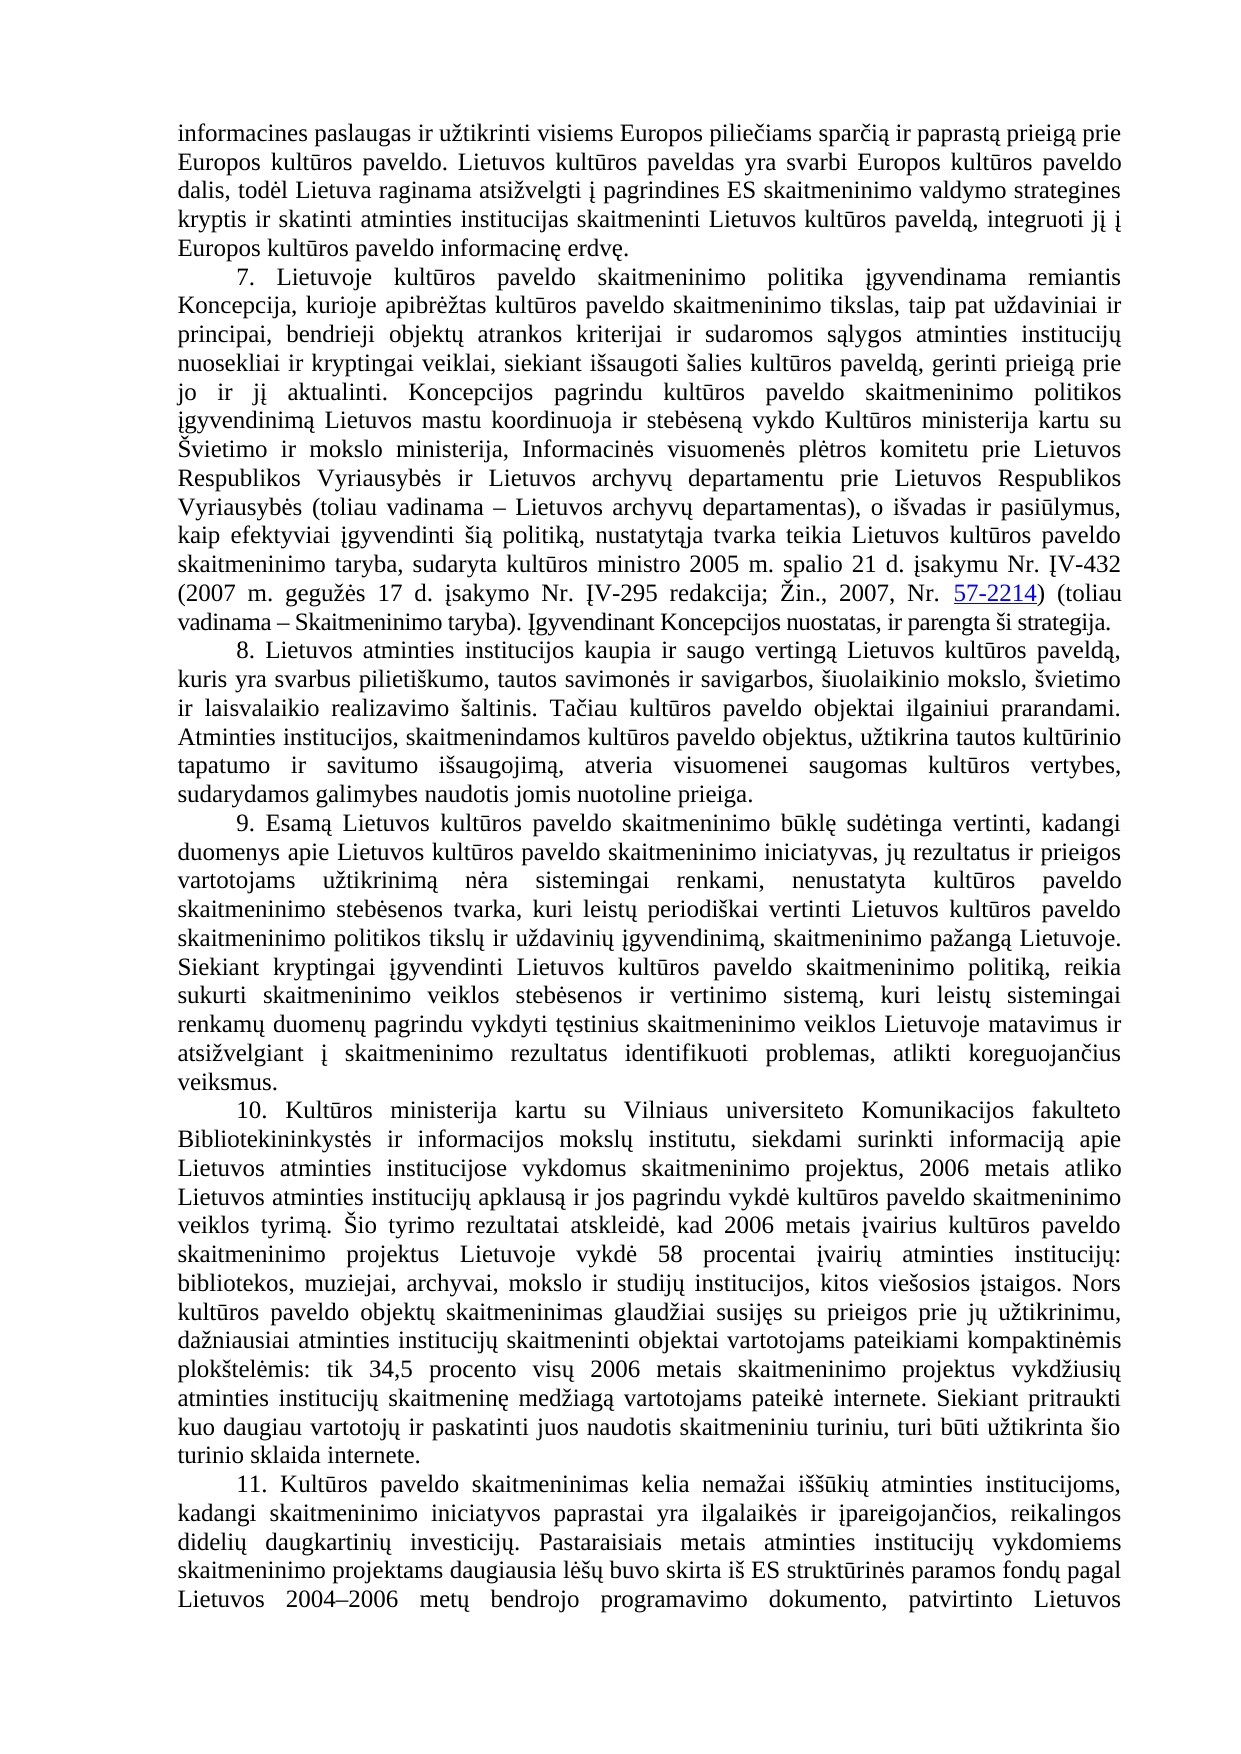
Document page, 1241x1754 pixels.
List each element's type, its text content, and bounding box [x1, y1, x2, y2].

text 10. Kultūros ministerija kartu su Vilniaus universiteto Komunikacijos fakulteto Bibliotekininkystės ir informacijos mokslų institutu, siekdami surinkti informaciją apie Lietuvos atminties institucijose vykdomus skaitmeninimo projektus, 2006 metais atliko Lietuvos atminties institucijų apklausą ir jos pagrindu vykdė kultūros paveldo skaitmeninimo veiklos tyrimą. Šio tyrimo rezultatai atskleidė, kad 2006 metais įvairius kultūros paveldo skaitmeninimo projektus Lietuvoje vykdė 58 procentai įvairių atminties institucijų: bibliotekos, muziejai, archyvai, mokslo ir studijų institucijos, kitos viešosios įstaigos. Nors kultūros paveldo objektų skaitmeninimas glaudžiai susijęs su prieigos prie jų užtikrinimu, dažniausiai atminties institucijų skaitmeninti objektai vartotojams pateikiami kompaktinėmis plokštelėmis: tik 34,5 procento visų 2006 metais skaitmeninimo projektus vykdžiusių atminties institucijų skaitmeninę medžiagą vartotojams pateikė internete. Siekiant pritraukti kuo daugiau vartotojų ir paskatinti juos naudotis skaitmeniniu turiniu, turi būti užtikrinta šio turinio sklaida internete. [177, 1096, 1122, 1469]
text 8. Lietuvos atminties institucijos kaupia ir saugo vertingą Lietuvos kultūros paveldą, kuris yra svarbus pilietiškumo, tautos savimonės ir savigarbos, šiuolaikinio mokslo, švietimo ir laisvalaikio realizavimo šaltinis. Tačiau kultūros paveldo objektai ilgainiui prarandami. Atminties institucijos, skaitmenindamos kultūros paveldo objektus, užtikrina tautos kultūrinio tapatumo ir savitumo išsaugojimą, atveria visuomenei saugomas kultūros vertybes, sudarydamos galimybes naudotis jomis nuotoline prieiga. [177, 636, 1122, 808]
text 11. Kultūros paveldo skaitmeninimas kelia nemažai iššūkių atminties institucijoms, kadangi skaitmeninimo iniciatyvos paprastai yra ilgalaikės ir įpareigojančios, reikalingos didelių daugkartinių investicijų. Pastaraisiais metais atminties institucijų vykdomiems skaitmeninimo projektams daugiausia lėšų buvo skirta iš ES struktūrinės paramos fondų pagal Lietuvos 2004–2006 metų bendrojo programavimo dokumento, patvirtinto Lietuvos [177, 1469, 1122, 1613]
text informacines paslaugas ir užtikrinti visiems Europos piliečiams sparčią ir paprastą prieigą prie Europos kultūros paveldo. Lietuvos kultūros paveldas yra svarbi Europos kultūros paveldo dalis, todėl Lietuva raginama atsižvelgti į pagrindines ES skaitmeninimo valdymo strategines kryptis ir skatinti atminties institucijas skaitmeninti Lietuvos kultūros paveldą, integruoti jį į Europos kultūros paveldo informacinę erdvę. [177, 118, 1122, 262]
text 9. Esamą Lietuvos kultūros paveldo skaitmeninimo būklę sudėtinga vertinti, kadangi duomenys apie Lietuvos kultūros paveldo skaitmeninimo iniciatyvas, jų rezultatus ir prieigos vartotojams užtikrinimą nėra sistemingai renkami, nenustatyta kultūros paveldo skaitmeninimo stebėsenos tvarka, kuri leistų periodiškai vertinti Lietuvos kultūros paveldo skaitmeninimo politikos tikslų ir uždavinių įgyvendinimą, skaitmeninimo pažangą Lietuvoje. Siekiant kryptingai įgyvendinti Lietuvos kultūros paveldo skaitmeninimo politiką, reikia sukurti skaitmeninimo veiklos stebėsenos ir vertinimo sistemą, kuri leistų sistemingai renkamų duomenų pagrindu vykdyti tęstinius skaitmeninimo veiklos Lietuvoje matavimus ir atsižvelgiant į skaitmeninimo rezultatus identifikuoti problemas, atlikti koreguojančius veiksmus. [177, 808, 1122, 1096]
text 7. Lietuvoje kultūros paveldo skaitmeninimo politika įgyvendinama remiantis Koncepcija, kurioje apibrėžtas kultūros paveldo skaitmeninimo tikslas, taip pat uždaviniai ir principai, bendrieji objektų atrankos kriterijai ir sudaromos sąlygos atminties institucijų nuosekliai ir kryptingai veiklai, siekiant išsaugoti šalies kultūros paveldą, gerinti prieigą prie jo ir jį aktualinti. Koncepcijos pagrindu kultūros paveldo skaitmeninimo politikos įgyvendinimą Lietuvos mastu koordinuoja ir stebėseną vykdo Kultūros ministerija kartu su Švietimo ir mokslo ministerija, Informacinės visuomenės plėtros komitetu prie Lietuvos Respublikos Vyriausybės ir Lietuvos archyvų departamentu prie Lietuvos Respublikos Vyriausybės (toliau vadinama – Lietuvos archyvų departamentas), o išvadas ir pasiūlymus, kaip efektyviai įgyvendinti šią politiką, nustatytąja tvarka teikia Lietuvos kultūros paveldo skaitmeninimo taryba, sudaryta kultūros ministro 2005 m. spalio 21 d. įsakymu Nr. ĮV-432 (2007 m. gegužės 17 d. įsakymo Nr. ĮV-295 redakcija; Žin., 2007, Nr. 57-2214) (toliau vadinama – Skaitmeninimo taryba). Įgyvendinant Koncepcijos nuostatas, ir parengta ši strategija. [177, 262, 1122, 636]
